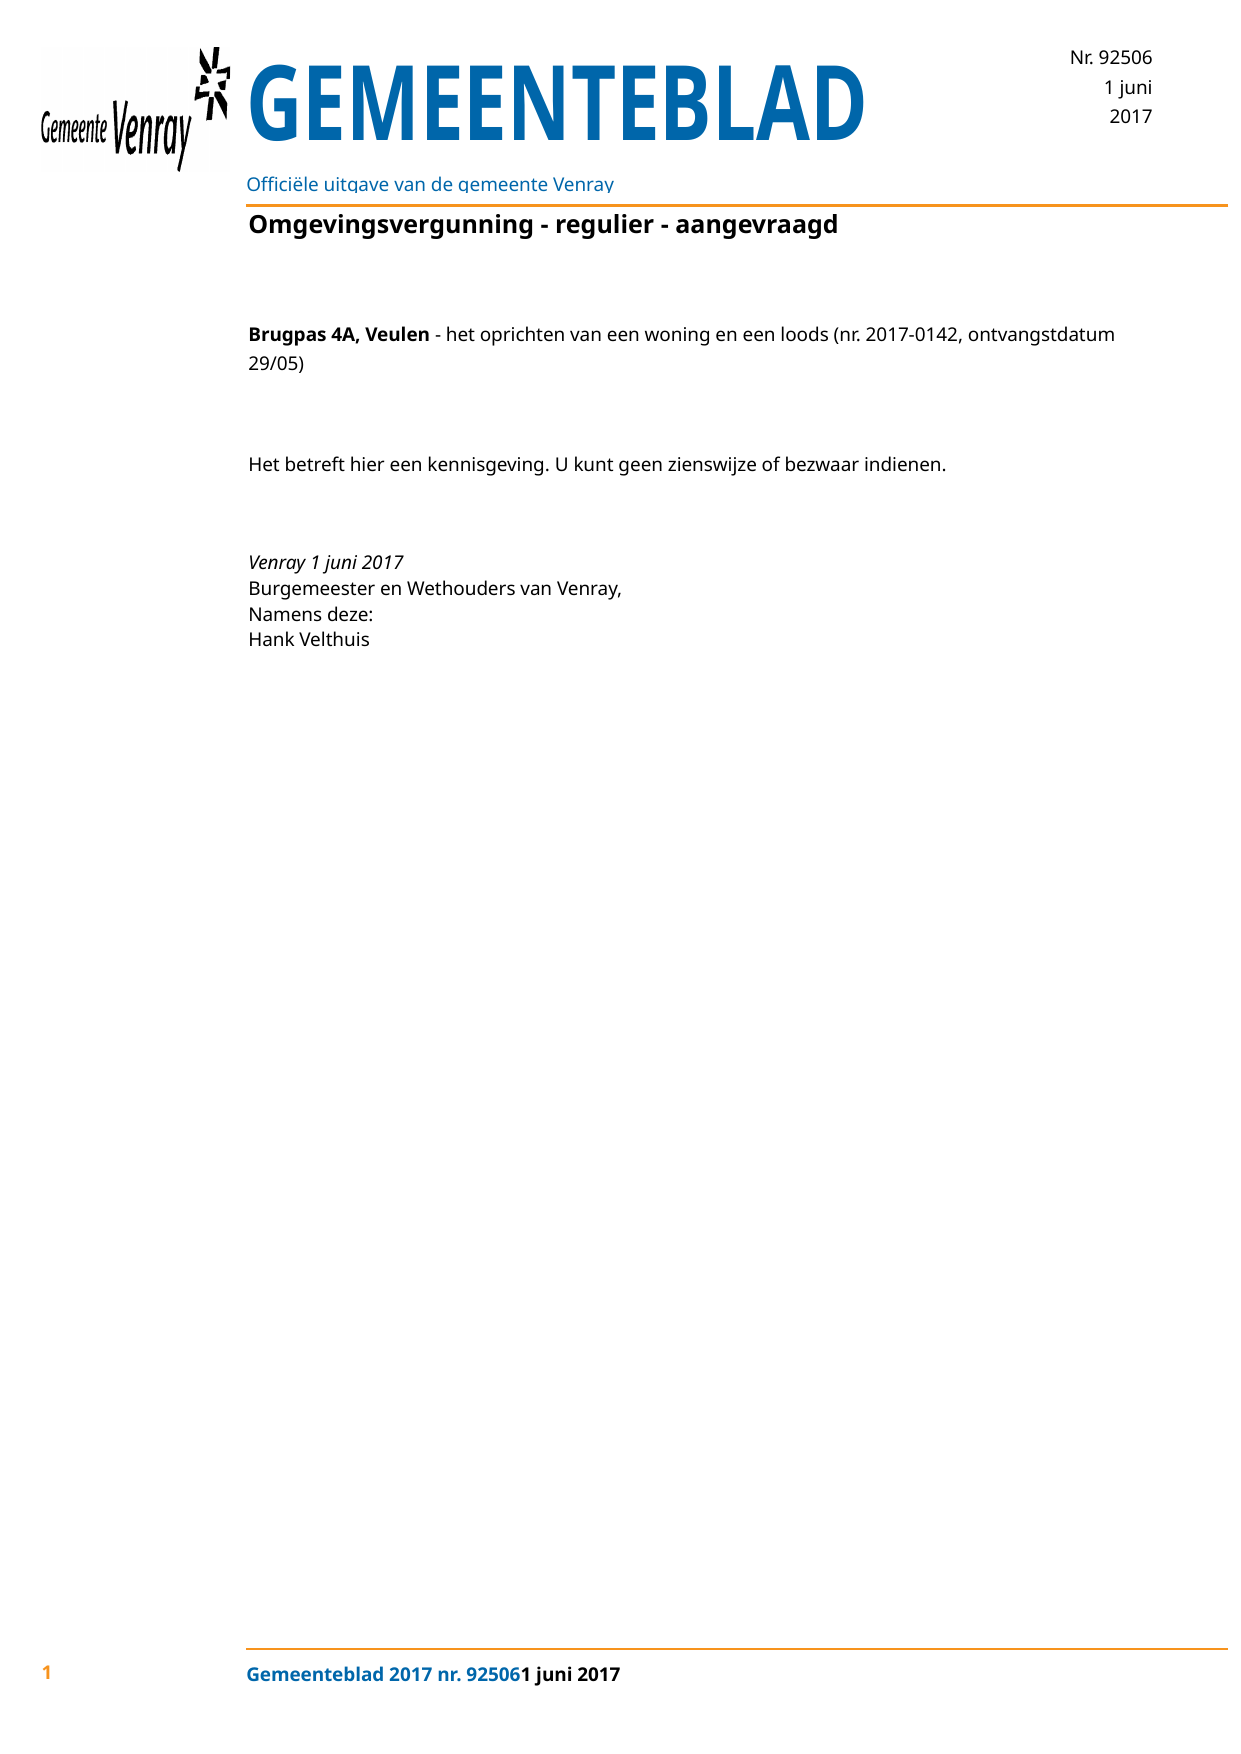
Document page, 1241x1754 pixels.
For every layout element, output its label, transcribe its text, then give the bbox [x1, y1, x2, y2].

text Hank Velthuis [248, 627, 1152, 652]
text Het betreft hier een kennisgeving. U kunt geen zienswijze of bezwaar indienen. [248, 451, 1152, 477]
text Venray 1 juni 2017 [248, 549, 1152, 575]
text Namens deze: [248, 601, 1152, 627]
text Burgemeester en Wethouders van Venray, [248, 575, 1152, 601]
picture [41, 47, 231, 172]
text Omgevingsvergunning - regulier - aangevraagd [248, 207, 1152, 241]
text Brugpas 4A, Veulen - het oprichten van een woning en een loods (nr. 2017-0142, ontvangstdatum 29/05) [248, 321, 1152, 376]
